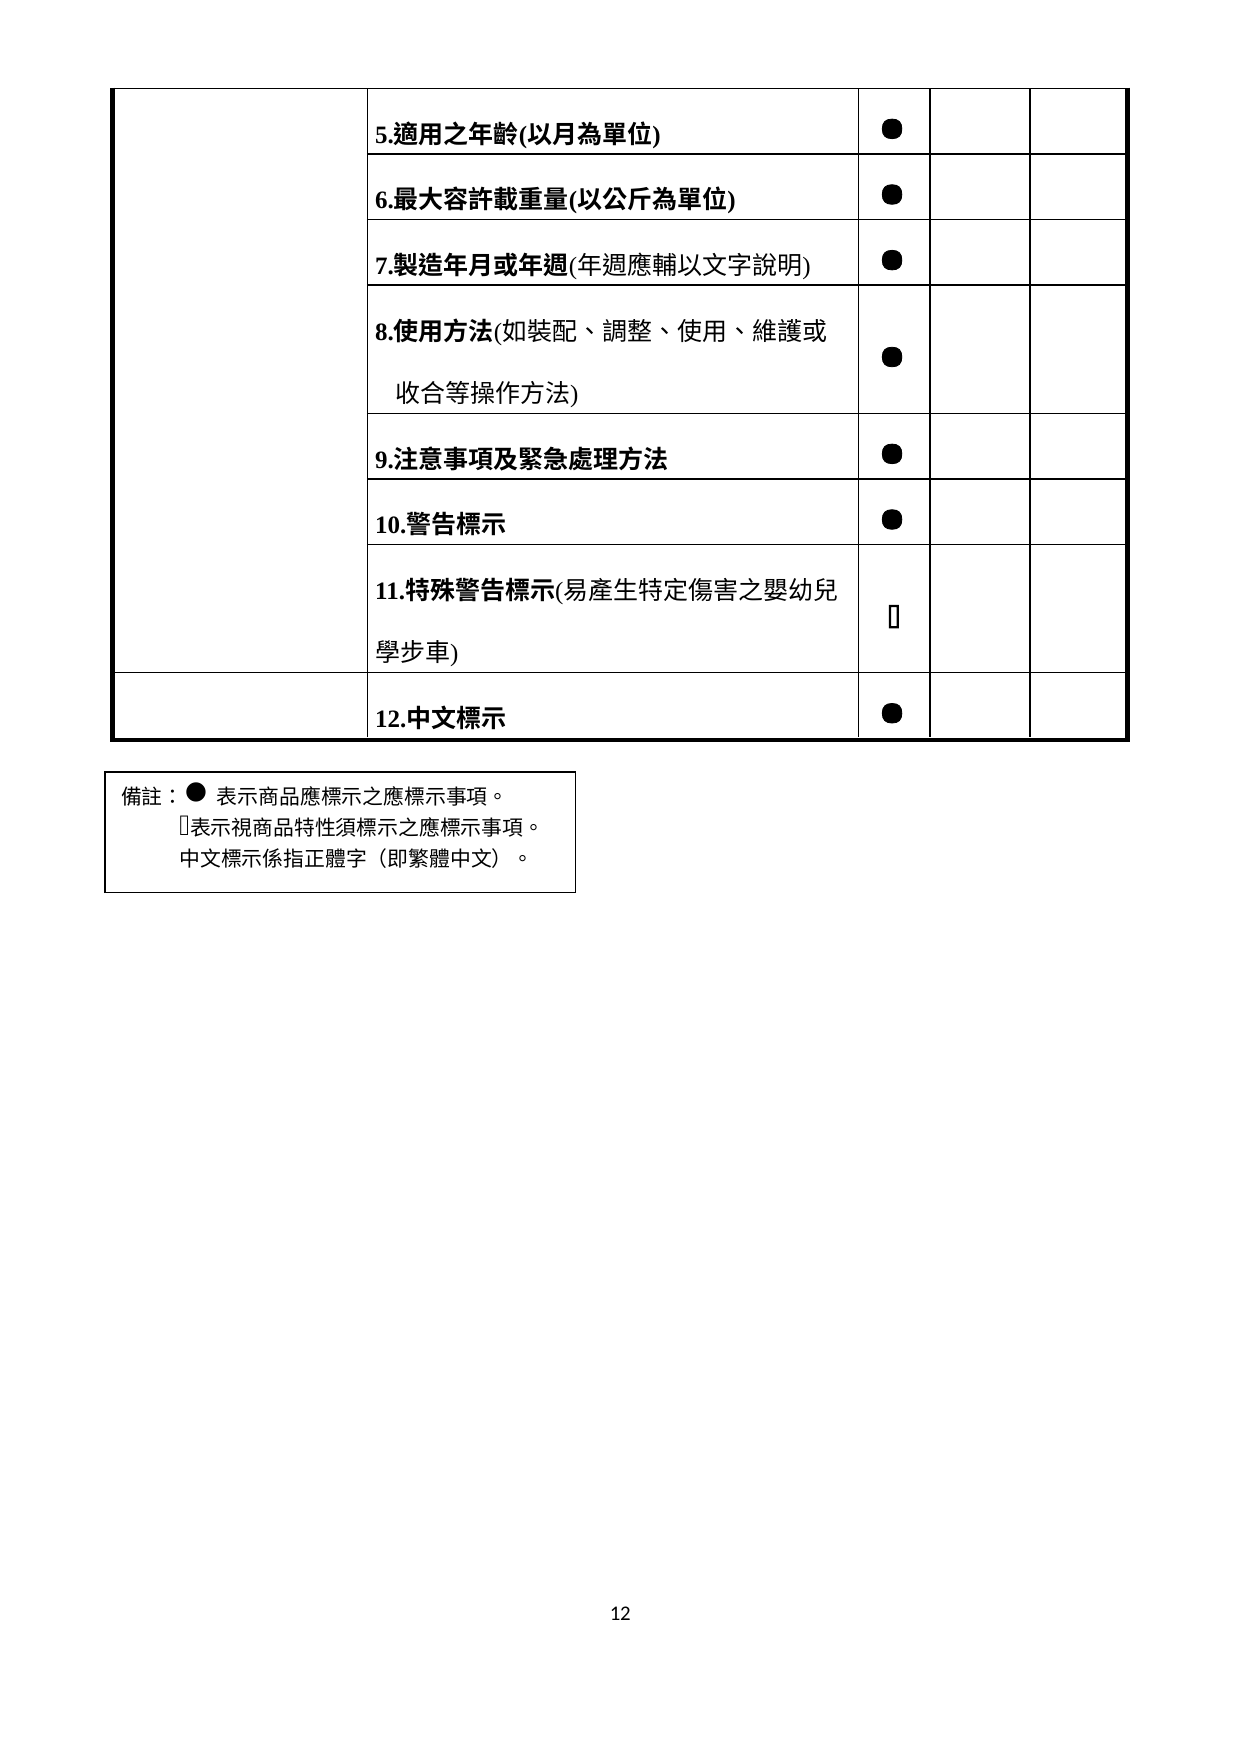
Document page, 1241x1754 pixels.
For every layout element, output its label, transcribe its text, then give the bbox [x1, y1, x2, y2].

table_cell [1031, 673, 1125, 737]
table_cell 10.警告標示 [368, 480, 858, 544]
table_cell [931, 673, 1029, 737]
table_cell [1031, 286, 1125, 412]
text 中文標示係指正體字（即繁體中文）。 [121, 842, 559, 872]
table_cell [1031, 220, 1125, 284]
table_cell [931, 414, 1029, 478]
text 備註：表示商品應標示之應標示事項。 [121, 780, 559, 812]
table_cell [1031, 480, 1125, 544]
table_cell 11.特殊警告標示(易產生特定傷害之嬰幼兒學步車) [368, 545, 858, 672]
table_cell 12.中文標示 [368, 673, 858, 737]
table_cell [1031, 545, 1125, 672]
table_cell 5.適用之年齡(以月為單位) [368, 89, 858, 153]
table_cell 6.最大容許載重量(以公斤為單位) [368, 155, 858, 219]
table_cell [931, 155, 1029, 219]
table_cell  [859, 414, 929, 478]
table_cell  [859, 89, 929, 153]
table_cell  [859, 480, 929, 544]
table_cell [931, 286, 1029, 412]
table_cell 7.製造年月或年週(年週應輔以文字說明) [368, 220, 858, 284]
table_cell [931, 89, 1029, 153]
table_cell [1031, 414, 1125, 478]
table_cell  [859, 155, 929, 219]
table_cell [931, 545, 1029, 672]
table_cell  [859, 286, 929, 412]
table_cell [1031, 155, 1125, 219]
table_cell 8.使用方法(如裝配、調整、使用、維護或收合等操作方法) [368, 286, 858, 412]
table_cell [931, 480, 1029, 544]
table_cell 9.注意事項及緊急處理方法 [368, 414, 858, 478]
table_cell  [859, 673, 929, 737]
table_cell  [859, 220, 929, 284]
table_cell [1031, 89, 1125, 153]
table_cell  [859, 545, 929, 672]
table_cell [115, 673, 367, 737]
text 表示視商品特性須標示之應標示事項。 [121, 812, 559, 842]
table_cell [931, 220, 1029, 284]
